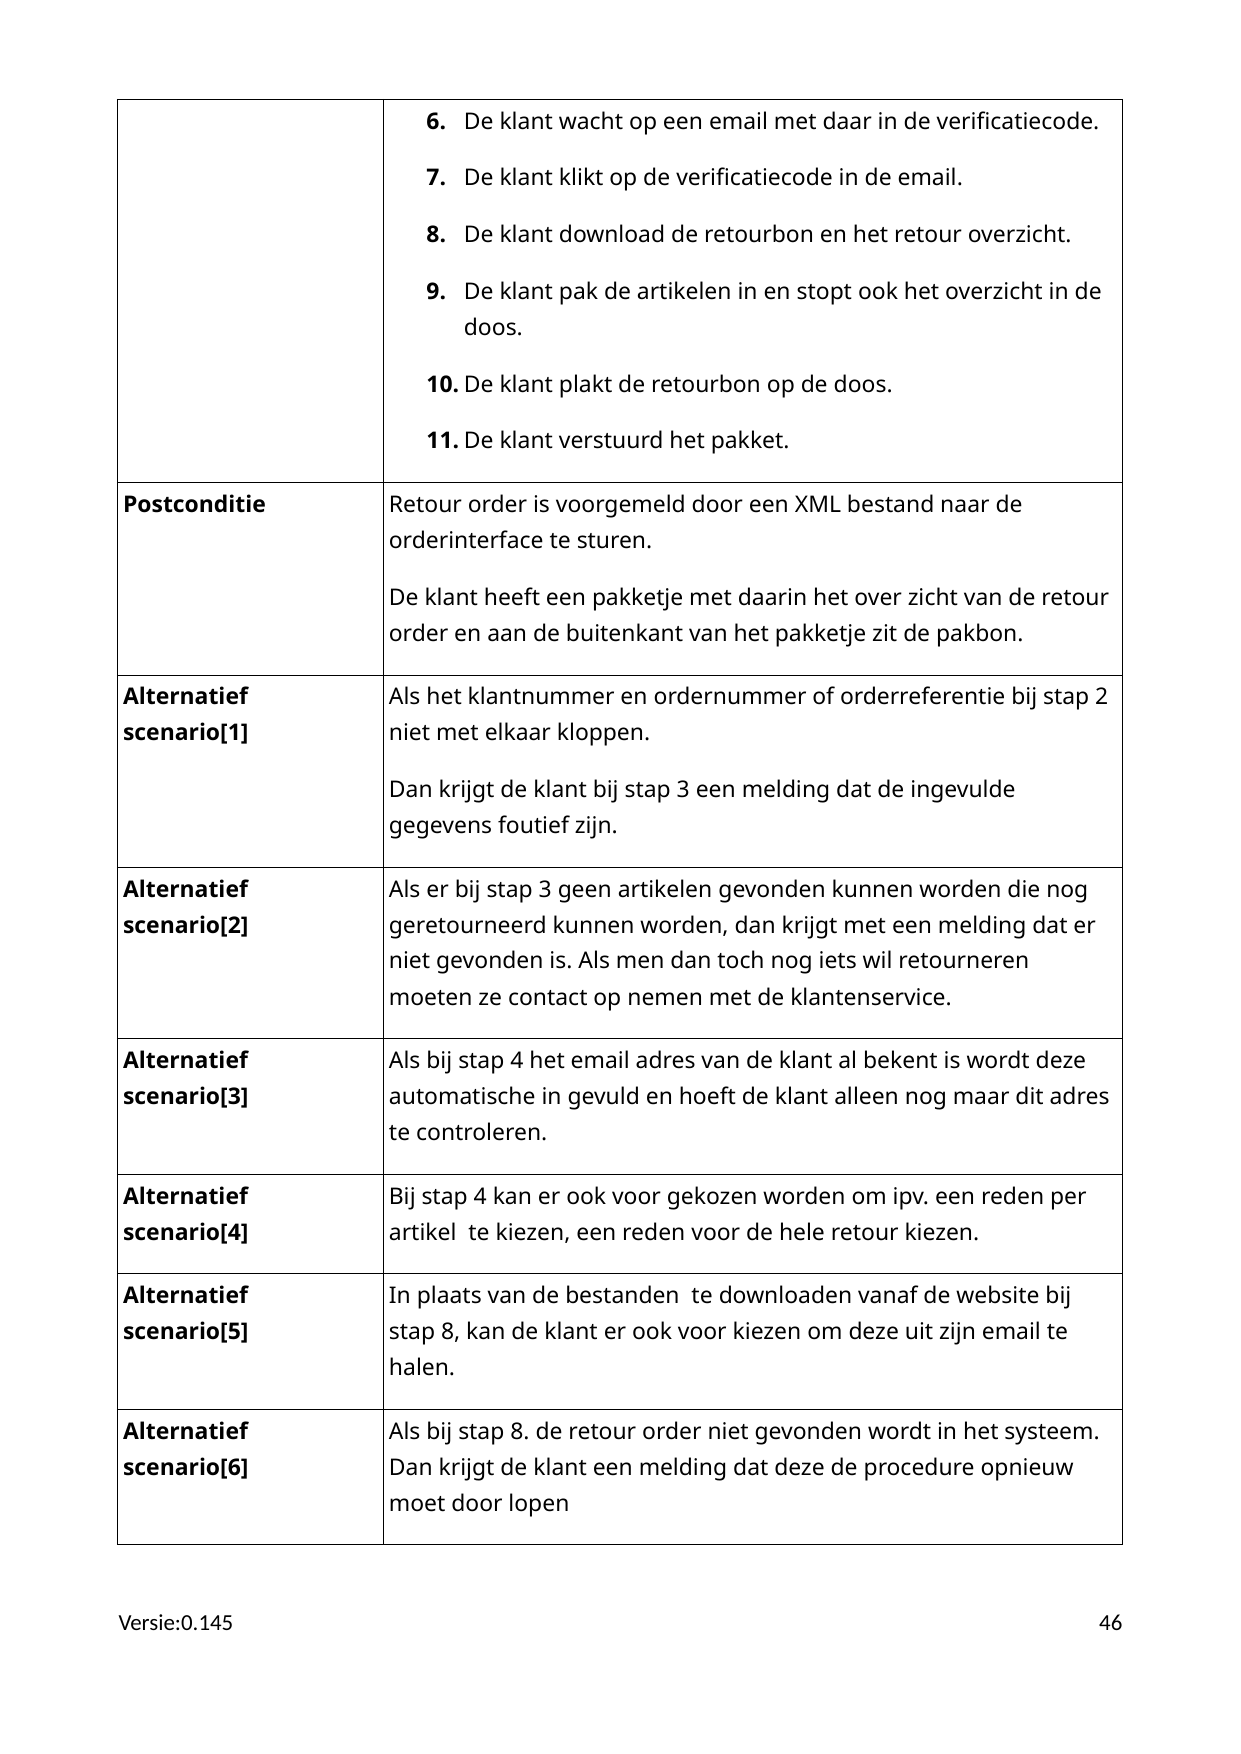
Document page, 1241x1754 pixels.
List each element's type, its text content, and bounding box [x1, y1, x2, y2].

table_cell [118, 100, 383, 482]
table_cell Als het klantnummer en ordernummer of orderreferentie bij stap 2 niet met elkaar kloppen. Dan krijgt de klant bij stap 3 een melding dat de ingevulde gegevens foutief zijn. [384, 676, 1122, 867]
table_cell Alternatief scenario[6] [118, 1410, 383, 1544]
table_cell Postconditie [118, 483, 383, 674]
table_cell Alternatief scenario[3] [118, 1039, 383, 1174]
table_cell Retour order is voorgemeld door een XML bestand naar de orderinterface te sturen. De klant heeft een pakketje met daarin het over zicht van de retour order en aan de buitenkant van het pakketje zit de pakbon. [384, 483, 1122, 674]
table_cell Alternatief scenario[1] [118, 676, 383, 867]
table_cell Alternatief scenario[5] [118, 1274, 383, 1409]
table_cell Als er bij stap 3 geen artikelen gevonden kunnen worden die nog geretourneerd kunnen worden, dan krijgt met een melding dat er niet gevonden is. Als men dan toch nog iets wil retourneren moeten ze contact op nemen met de klantenservice. [384, 868, 1122, 1038]
table_cell Alternatief scenario[4] [118, 1175, 383, 1273]
table_cell De klant gaat naar https://retourdesk.nl/Makro/Login.aspx De klant vult hier zijn klantnummer en ordernummer of orderreferentie in. De klant krijgt het overzicht van deze order en welke artikelen nog zijn te retourneren. De klant vult hier het volgende in: Het email adres De reden voor het retourneren per artikel. Het aantal te retourneren per artikel. De klant kiest een verzendwijzen. Er wordt aanvinken welke artikelen deze wilt retourneren. De klant dient de retour order in. De klant wacht op een email met daar in de verificatiecode. De klant klikt op de verificatiecode in de email. De klant download de retourbon en het retour overzicht. De klant pak de artikelen in en stopt ook het overzicht in de doos. De klant plakt de retourbon op de doos. De klant verstuurd het pakket. [384, 100, 1122, 482]
table_cell In plaats van de bestanden te downloaden vanaf de website bij stap 8, kan de klant er ook voor kiezen om deze uit zijn email te halen. [384, 1274, 1122, 1409]
table_cell Als bij stap 4 het email adres van de klant al bekent is wordt deze automatische in gevuld en hoeft de klant alleen nog maar dit adres te controleren. [384, 1039, 1122, 1174]
table_cell Als bij stap 8. de retour order niet gevonden wordt in het systeem. Dan krijgt de klant een melding dat deze de procedure opnieuw moet door lopen [384, 1410, 1122, 1544]
table_cell Alternatief scenario[2] [118, 868, 383, 1038]
table_cell Bij stap 4 kan er ook voor gekozen worden om ipv. een reden per artikel te kiezen, een reden voor de hele retour kiezen. [384, 1175, 1122, 1273]
